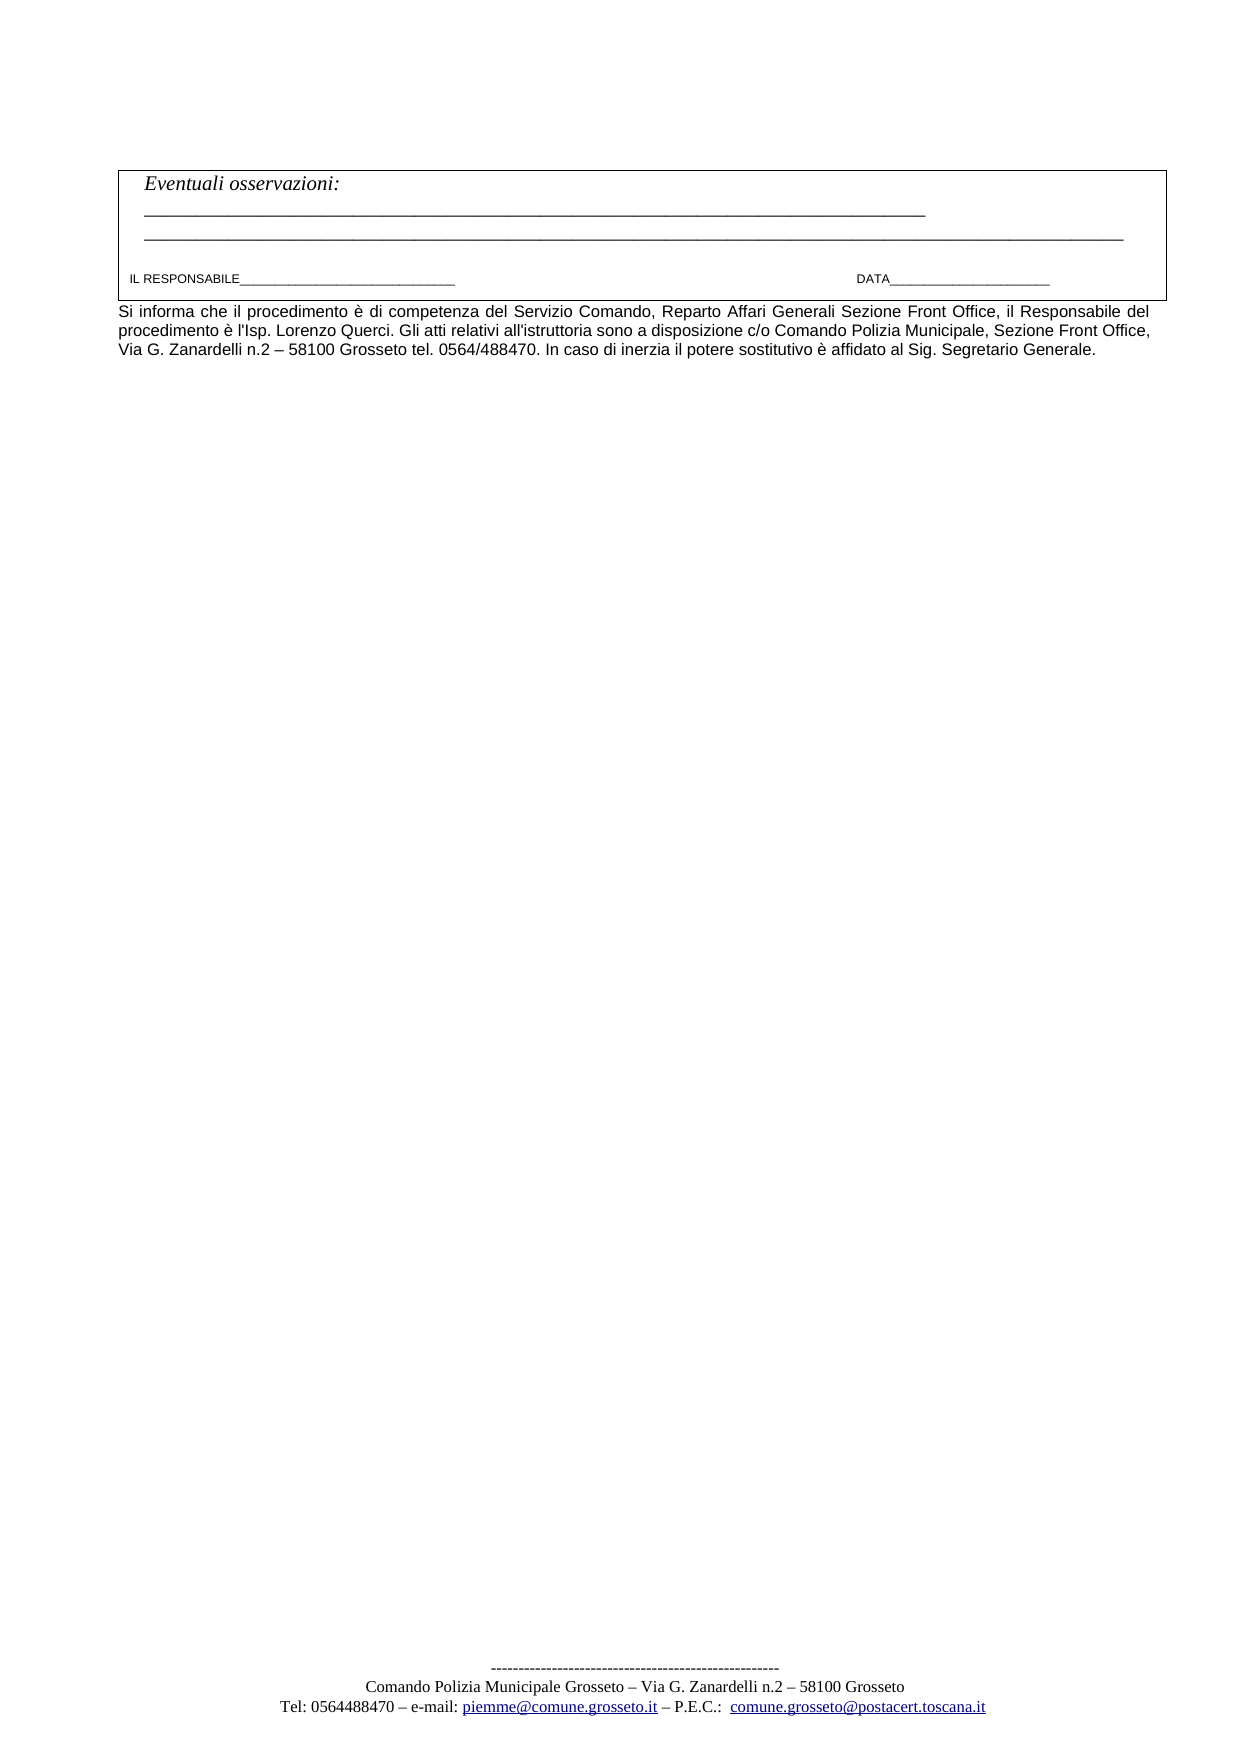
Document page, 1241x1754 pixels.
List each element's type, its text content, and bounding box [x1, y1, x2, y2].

text Si informa che il procedimento è di competenza del Servizio Comando, Reparto Affari Generali Sezione Front Office, il Responsabile del procedimento è l'Isp. Lorenzo Querci. Gli atti relativi all'istruttoria sono a disposizione c/o Comando Polizia Municipale, Sezione Front Office, Via G. Zanardelli n.2 – 58100 Grosseto tel. 0564/488470. In caso di inerzia il potere sostitutivo è affidato al Sig. Segretario Generale. [118, 301, 1152, 359]
table_header Eventuali osservazioni: ___________________________________________________________________________ ______________________________________________________________________________________________ IL RESPONSABILE_______________________________ DATA_______________________ [119, 171, 1166, 300]
